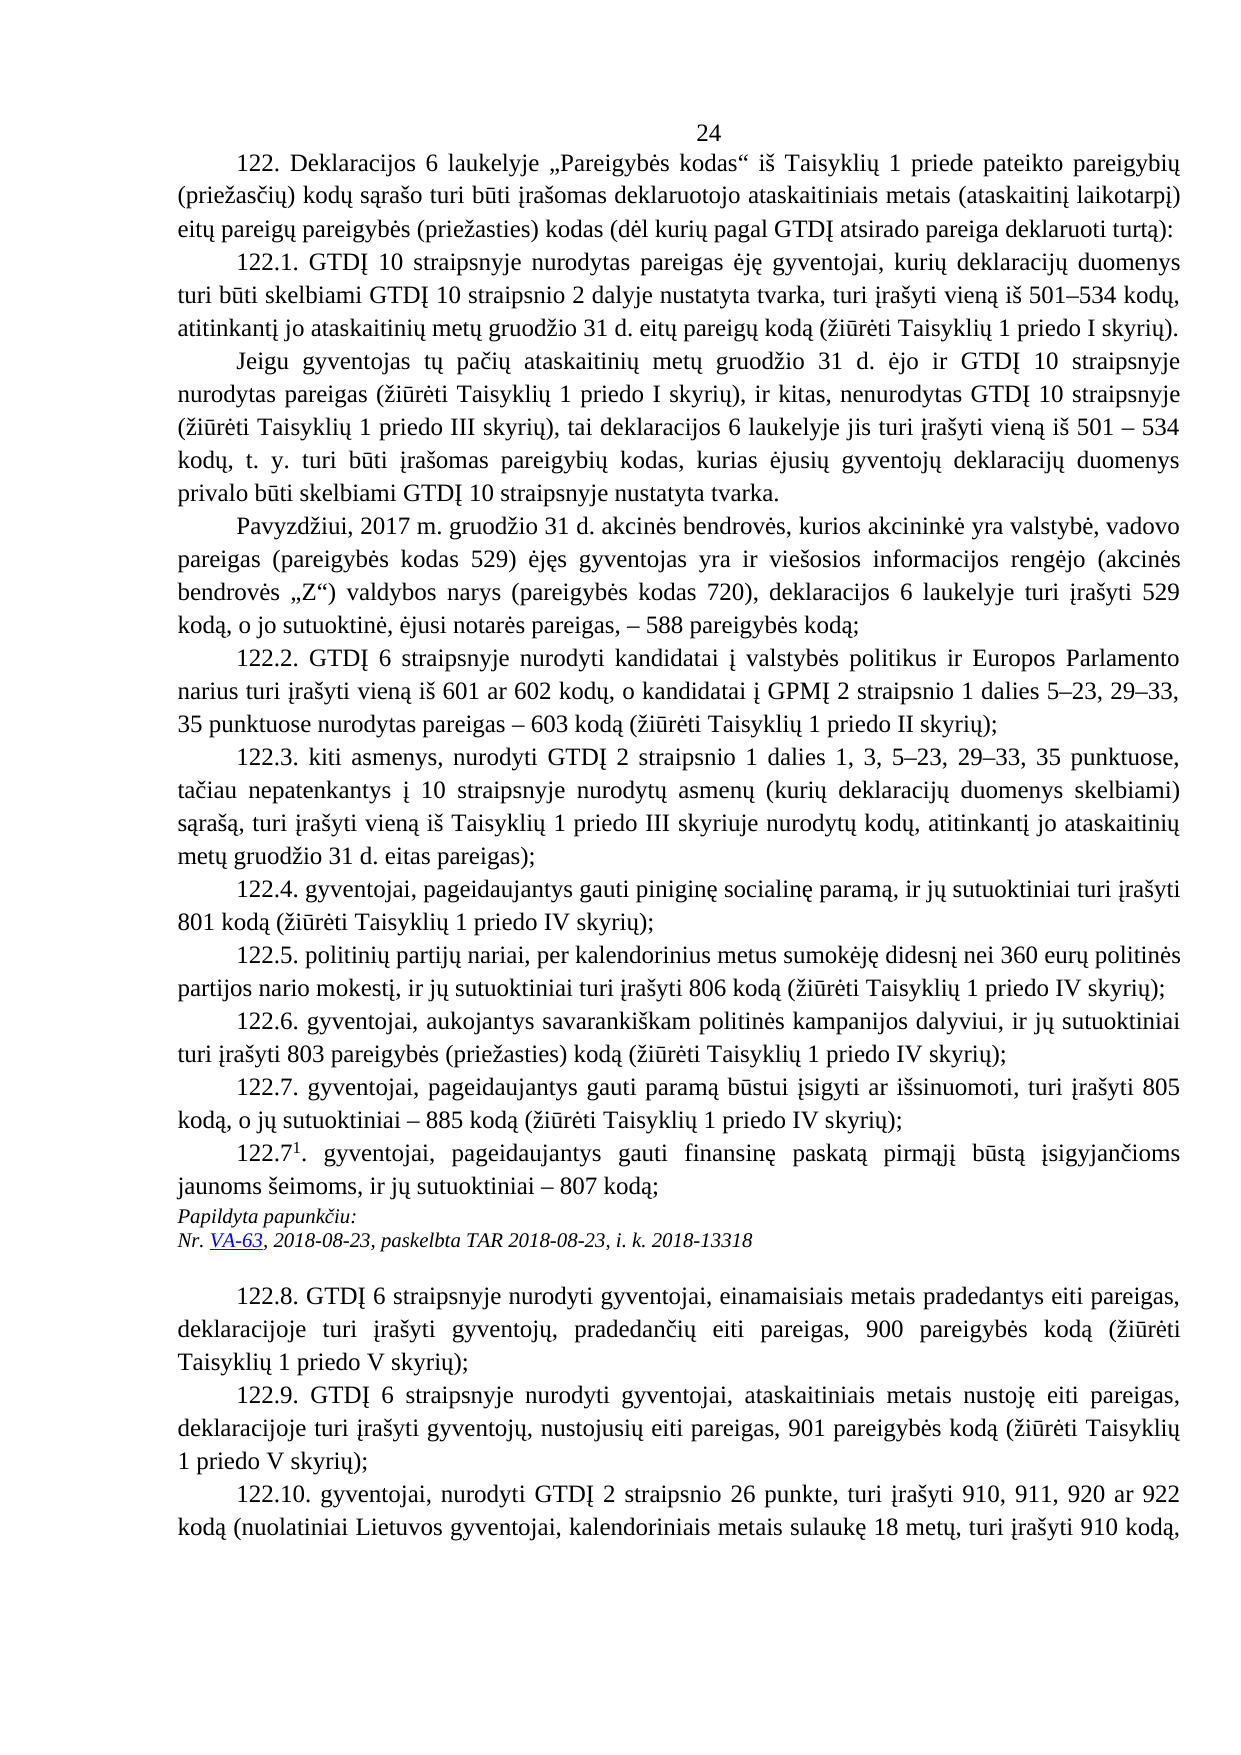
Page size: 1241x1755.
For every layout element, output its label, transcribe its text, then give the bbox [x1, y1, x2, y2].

text 122.7. gyventojai, pageidaujantys gauti paramą būstui įsigyti ar išsinuomoti, turi įrašyti 805 kodą, o jų sutuoktiniai – 885 kodą (žiūrėti Taisyklių 1 priedo IV skyrių); [177, 1072, 1181, 1134]
text 122.5. politinių partijų nariai, per kalendorinius metus sumokėję didesnį nei 360 eurų politinės partijos nario mokestį, ir jų sutuoktiniai turi įrašyti 806 kodą (žiūrėti Taisyklių 1 priedo IV skyrių); [177, 940, 1181, 1002]
text 122. Deklaracijos 6 laukelyje „Pareigybės kodas“ iš Taisyklių 1 priede pateikto pareigybių (priežasčių) kodų sąrašo turi būti įrašomas deklaruotojo ataskaitiniais metais (ataskaitinį laikotarpį) eitų pareigų pareigybės (priežasties) kodas (dėl kurių pagal GTDĮ atsirado pareiga deklaruoti turtą): [177, 148, 1181, 242]
text Papildyta papunkčiu: [177, 1204, 1181, 1228]
text Pavyzdžiui, 2017 m. gruodžio 31 d. akcinės bendrovės, kurios akcininkė yra valstybė, vadovo pareigas (pareigybės kodas 529) ėjęs gyventojas yra ir viešosios informacijos rengėjo (akcinės bendrovės „Z“) valdybos narys (pareigybės kodas 720), deklaracijos 6 laukelyje turi įrašyti 529 kodą, o jo sutuoktinė, ėjusi notarės pareigas, – 588 pareigybės kodą; [177, 511, 1181, 639]
text 122.6. gyventojai, aukojantys savarankiškam politinės kampanijos dalyviui, ir jų sutuoktiniai turi įrašyti 803 pareigybės (priežasties) kodą (žiūrėti Taisyklių 1 priedo IV skyrių); [177, 1006, 1181, 1068]
text 122.8. GTDĮ 6 straipsnyje nurodyti gyventojai, einamaisiais metais pradedantys eiti pareigas, deklaracijoje turi įrašyti gyventojų, pradedančių eiti pareigas, 900 pareigybės kodą (žiūrėti Taisyklių 1 priedo V skyrių); [177, 1281, 1181, 1376]
text 122.10. gyventojai, nurodyti GTDĮ 2 straipsnio 26 punkte, turi įrašyti 910, 911, 920 ar 922 kodą (nuolatiniai Lietuvos gyventojai, kalendoriniais metais sulaukę 18 metų, turi įrašyti 910 kodą, [177, 1479, 1181, 1541]
text Nr. VA-63, 2018-08-23, paskelbta TAR 2018-08-23, i. k. 2018-13318 [177, 1228, 1181, 1252]
text 122.3. kiti asmenys, nurodyti GTDĮ 2 straipsnio 1 dalies 1, 3, 5–23, 29–33, 35 punktuose, tačiau nepatenkantys į 10 straipsnyje nurodytų asmenų (kurių deklaracijų duomenys skelbiami) sąrašą, turi įrašyti vieną iš Taisyklių 1 priedo III skyriuje nurodytų kodų, atitinkantį jo ataskaitinių metų gruodžio 31 d. eitas pareigas); [177, 742, 1181, 870]
text 122.71. gyventojai, pageidaujantys gauti finansinę paskatą pirmąjį būstą įsigyjančioms jaunoms šeimoms, ir jų sutuoktiniai – 807 kodą; [177, 1138, 1181, 1200]
text 122.2. GTDĮ 6 straipsnyje nurodyti kandidatai į valstybės politikus ir Europos Parlamento narius turi įrašyti vieną iš 601 ar 602 kodų, o kandidatai į GPMĮ 2 straipsnio 1 dalies 5–23, 29–33, 35 punktuose nurodytas pareigas – 603 kodą (žiūrėti Taisyklių 1 priedo II skyrių); [177, 643, 1181, 738]
text 122.1. GTDĮ 10 straipsnyje nurodytas pareigas ėję gyventojai, kurių deklaracijų duomenys turi būti skelbiami GTDĮ 10 straipsnio 2 dalyje nustatyta tvarka, turi įrašyti vieną iš 501–534 kodų, atitinkantį jo ataskaitinių metų gruodžio 31 d. eitų pareigų kodą (žiūrėti Taisyklių 1 priedo I skyrių). [177, 247, 1181, 341]
text Jeigu gyventojas tų pačių ataskaitinių metų gruodžio 31 d. ėjo ir GTDĮ 10 straipsnyje nurodytas pareigas (žiūrėti Taisyklių 1 priedo I skyrių), ir kitas, nenurodytas GTDĮ 10 straipsnyje (žiūrėti Taisyklių 1 priedo III skyrių), tai deklaracijos 6 laukelyje jis turi įrašyti vieną iš 501 – 534 kodų, t. y. turi būti įrašomas pareigybių kodas, kurias ėjusių gyventojų deklaracijų duomenys privalo būti skelbiami GTDĮ 10 straipsnyje nustatyta tvarka. [177, 346, 1181, 507]
text 122.9. GTDĮ 6 straipsnyje nurodyti gyventojai, ataskaitiniais metais nustoję eiti pareigas, deklaracijoje turi įrašyti gyventojų, nustojusių eiti pareigas, 901 pareigybės kodą (žiūrėti Taisyklių 1 priedo V skyrių); [177, 1380, 1181, 1475]
text 122.4. gyventojai, pageidaujantys gauti piniginę socialinę paramą, ir jų sutuoktiniai turi įrašyti 801 kodą (žiūrėti Taisyklių 1 priedo IV skyrių); [177, 874, 1181, 936]
